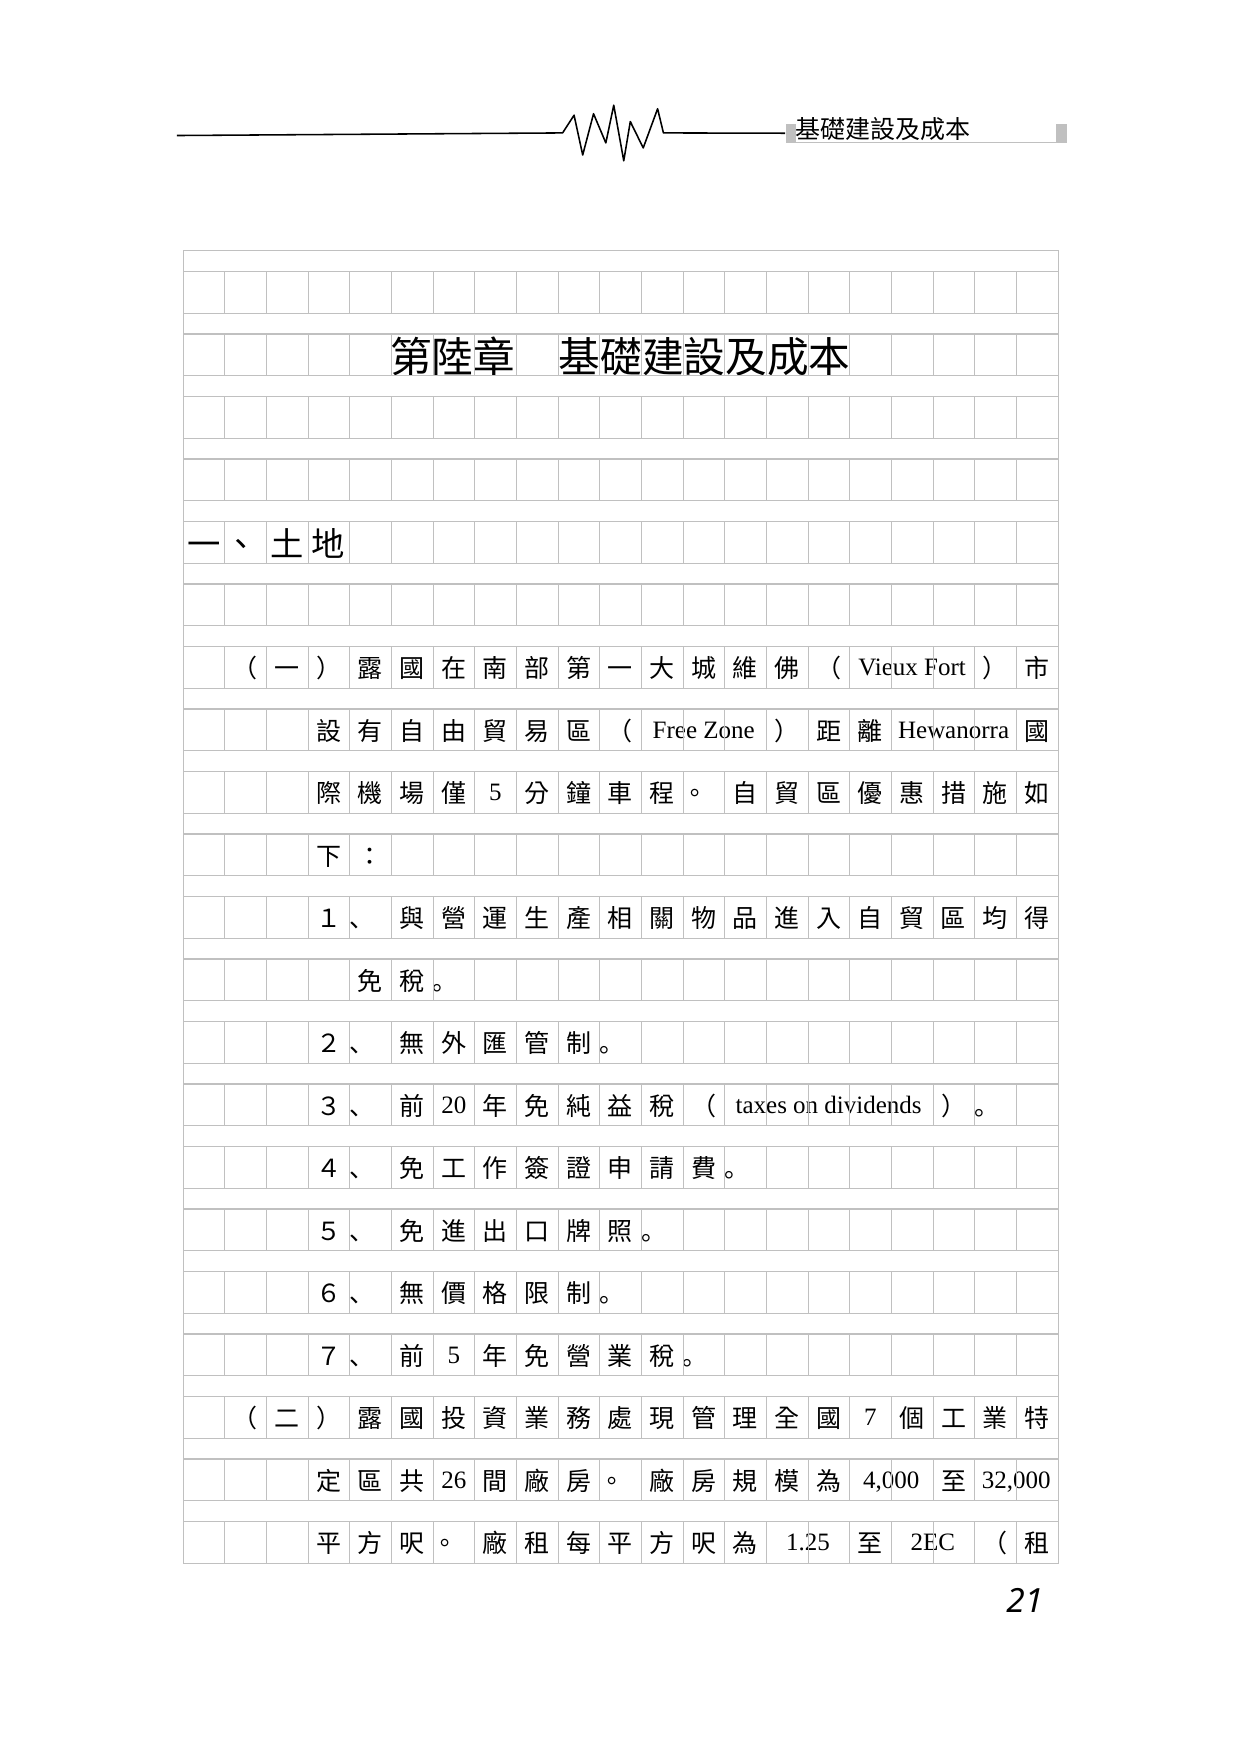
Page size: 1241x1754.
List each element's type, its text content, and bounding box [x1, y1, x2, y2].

text （一）露國在南部第一大城維佛（Vieux Fort）市設有自由貿易區（Free Zone）距離Hewanorra國際機場僅5分鐘車程。自貿區優惠措施如下： [350, 772, 391, 813]
text （二）露國投資業務處現管理全國7個工業特定區共26間廠房。廠房規模為4,000至32,000平方呎。廠租每平方呎為1.25至2EC（租金可議價）。 [350, 1460, 391, 1500]
text 一、土地 [559, 522, 599, 563]
text １、與營運生產相關物品進入自貿區均得免稅。 [850, 897, 891, 938]
text （二）露國投資業務處現管理全國7個工業特定區共26間廠房。廠房規模為4,000至32,000平方呎。廠租每平方呎為1.25至2EC（租金可議價）。 [975, 1460, 1016, 1500]
text （二）露國投資業務處現管理全國7個工業特定區共26間廠房。廠房規模為4,000至32,000平方呎。廠租每平方呎為1.25至2EC（租金可議價）。 [392, 1397, 433, 1438]
text （一）露國在南部第一大城維佛（Vieux Fort）市設有自由貿易區（Free Zone）距離Hewanorra國際機場僅5分鐘車程。自貿區優惠措施如下： [642, 772, 683, 813]
text （一）露國在南部第一大城維佛（Vieux Fort）市設有自由貿易區（Free Zone）距離Hewanorra國際機場僅5分鐘車程。自貿區優惠措施如下： [809, 772, 849, 813]
text （一）露國在南部第一大城維佛（Vieux Fort）市設有自由貿易區（Free Zone）距離Hewanorra國際機場僅5分鐘車程。自貿區優惠措施如下： [475, 710, 516, 750]
text ４、免工作簽證申請費。 [725, 1147, 766, 1188]
text （一）露國在南部第一大城維佛（Vieux Fort）市設有自由貿易區（Free Zone）距離Hewanorra國際機場僅5分鐘車程。自貿區優惠措施如下： [392, 772, 433, 813]
text （一）露國在南部第一大城維佛（Vieux Fort）市設有自由貿易區（Free Zone）距離Hewanorra國際機場僅5分鐘車程。自貿區優惠措施如下： [1017, 710, 1058, 750]
text ６、無價格限制。 [767, 1272, 808, 1313]
text ６、無價格限制。 [934, 1272, 974, 1313]
text （二）露國投資業務處現管理全國7個工業特定區共26間廠房。廠房規模為4,000至32,000平方呎。廠租每平方呎為1.25至2EC（租金可議價）。 [600, 1522, 641, 1563]
text （一）露國在南部第一大城維佛（Vieux Fort）市設有自由貿易區（Free Zone）距離Hewanorra國際機場僅5分鐘車程。自貿區優惠措施如下： [267, 710, 308, 750]
text ４、免工作簽證申請費。 [642, 1147, 683, 1188]
text 第陸章 基礎建設及成本 [392, 335, 433, 375]
text （一）露國在南部第一大城維佛（Vieux Fort）市設有自由貿易區（Free Zone）距離Hewanorra國際機場僅5分鐘車程。自貿區優惠措施如下： [850, 710, 891, 750]
text ５、免進出口牌照。 [975, 1210, 1016, 1250]
text （二）露國投資業務處現管理全國7個工業特定區共26間廠房。廠房規模為4,000至32,000平方呎。廠租每平方呎為1.25至2EC（租金可議價）。 [642, 1522, 683, 1563]
text ６、無價格限制。 [600, 1272, 641, 1313]
text （一）露國在南部第一大城維佛（Vieux Fort）市設有自由貿易區（Free Zone）距離Hewanorra國際機場僅5分鐘車程。自貿區優惠措施如下： [559, 835, 599, 875]
text （一）露國在南部第一大城維佛（Vieux Fort）市設有自由貿易區（Free Zone）距離Hewanorra國際機場僅5分鐘車程。自貿區優惠措施如下： [559, 772, 599, 813]
text （二）露國投資業務處現管理全國7個工業特定區共26間廠房。廠房規模為4,000至32,000平方呎。廠租每平方呎為1.25至2EC（租金可議價）。 [392, 1522, 433, 1563]
text （二）露國投資業務處現管理全國7個工業特定區共26間廠房。廠房規模為4,000至32,000平方呎。廠租每平方呎為1.25至2EC（租金可議價）。 [934, 1460, 974, 1500]
text （二）露國投資業務處現管理全國7個工業特定區共26間廠房。廠房規模為4,000至32,000平方呎。廠租每平方呎為1.25至2EC（租金可議價）。 [934, 1522, 974, 1563]
text 第陸章 基礎建設及成本 [225, 335, 266, 375]
text ７、前5年免營業稅。 [934, 1335, 974, 1375]
text １、與營運生產相關物品進入自貿區均得免稅。 [600, 960, 641, 1000]
text （二）露國投資業務處現管理全國7個工業特定區共26間廠房。廠房規模為4,000至32,000平方呎。廠租每平方呎為1.25至2EC（租金可議價）。 [684, 1522, 724, 1563]
text （二）露國投資業務處現管理全國7個工業特定區共26間廠房。廠房規模為4,000至32,000平方呎。廠租每平方呎為1.25至2EC（租金可議價）。 [600, 1460, 641, 1500]
text １、與營運生產相關物品進入自貿區均得免稅。 [1017, 897, 1058, 938]
text （一）露國在南部第一大城維佛（Vieux Fort）市設有自由貿易區（Free Zone）距離Hewanorra國際機場僅5分鐘車程。自貿區優惠措施如下： [350, 647, 391, 688]
text １、與營運生產相關物品進入自貿區均得免稅。 [934, 960, 974, 1000]
text ５、免進出口牌照。 [600, 1210, 641, 1250]
text （二）露國投資業務處現管理全國7個工業特定區共26間廠房。廠房規模為4,000至32,000平方呎。廠租每平方呎為1.25至2EC（租金可議價）。 [725, 1460, 766, 1500]
text （二）露國投資業務處現管理全國7個工業特定區共26間廠房。廠房規模為4,000至32,000平方呎。廠租每平方呎為1.25至2EC（租金可議價）。 [434, 1460, 474, 1500]
text １、與營運生產相關物品進入自貿區均得免稅。 [559, 960, 599, 1000]
text ６、無價格限制。 [684, 1272, 724, 1313]
text ４、免工作簽證申請費。 [767, 1147, 808, 1188]
text ７、前5年免營業稅。 [809, 1335, 849, 1375]
text ３、前20年免純益稅（taxes on dividends）。 [1017, 1085, 1058, 1125]
text （一）露國在南部第一大城維佛（Vieux Fort）市設有自由貿易區（Free Zone）距離Hewanorra國際機場僅5分鐘車程。自貿區優惠措施如下： [350, 835, 391, 875]
text 一、土地 [434, 522, 474, 563]
text ２、無外匯管制。 [850, 1022, 891, 1063]
text （一）露國在南部第一大城維佛（Vieux Fort）市設有自由貿易區（Free Zone）距離Hewanorra國際機場僅5分鐘車程。自貿區優惠措施如下： [892, 647, 933, 688]
text 一、土地 [684, 522, 724, 563]
text （一）露國在南部第一大城維佛（Vieux Fort）市設有自由貿易區（Free Zone）距離Hewanorra國際機場僅5分鐘車程。自貿區優惠措施如下： [392, 647, 433, 688]
text 一、土地 [975, 522, 1016, 563]
text １、與營運生產相關物品進入自貿區均得免稅。 [767, 960, 808, 1000]
text （二）露國投資業務處現管理全國7個工業特定區共26間廠房。廠房規模為4,000至32,000平方呎。廠租每平方呎為1.25至2EC（租金可議價）。 [207, 1501, 1058, 1521]
text （二）露國投資業務處現管理全國7個工業特定區共26間廠房。廠房規模為4,000至32,000平方呎。廠租每平方呎為1.25至2EC（租金可議價）。 [434, 1522, 474, 1563]
text （二）露國投資業務處現管理全國7個工業特定區共26間廠房。廠房規模為4,000至32,000平方呎。廠租每平方呎為1.25至2EC（租金可議價）。 [475, 1397, 516, 1438]
text ７、前5年免營業稅。 [281, 1314, 1058, 1333]
text １、與營運生產相關物品進入自貿區均得免稅。 [559, 897, 599, 938]
text （二）露國投資業務處現管理全國7個工業特定區共26間廠房。廠房規模為4,000至32,000平方呎。廠租每平方呎為1.25至2EC（租金可議價）。 [1017, 1522, 1058, 1563]
text ２、無外匯管制。 [600, 1022, 641, 1063]
text １、與營運生產相關物品進入自貿區均得免稅。 [892, 897, 933, 938]
text ３、前20年免純益稅（taxes on dividends）。 [350, 1085, 391, 1125]
text ３、前20年免純益稅（taxes on dividends）。 [642, 1085, 683, 1125]
text ５、免進出口牌照。 [934, 1210, 974, 1250]
text （二）露國投資業務處現管理全國7個工業特定區共26間廠房。廠房規模為4,000至32,000平方呎。廠租每平方呎為1.25至2EC（租金可議價）。 [725, 1522, 766, 1563]
text ５、免進出口牌照。 [281, 1210, 308, 1250]
text ６、無價格限制。 [892, 1272, 933, 1313]
text １、與營運生產相關物品進入自貿區均得免稅。 [517, 897, 558, 938]
text ２、無外匯管制。 [350, 1022, 391, 1063]
text １、與營運生產相關物品進入自貿區均得免稅。 [600, 897, 641, 938]
text 一、土地 [767, 522, 808, 563]
text ３、前20年免純益稅（taxes on dividends）。 [850, 1085, 891, 1125]
text １、與營運生產相關物品進入自貿區均得免稅。 [281, 876, 1058, 896]
text （一）露國在南部第一大城維佛（Vieux Fort）市設有自由貿易區（Free Zone）距離Hewanorra國際機場僅5分鐘車程。自貿區優惠措施如下： [767, 835, 808, 875]
text （二）露國投資業務處現管理全國7個工業特定區共26間廠房。廠房規模為4,000至32,000平方呎。廠租每平方呎為1.25至2EC（租金可議價）。 [934, 1397, 974, 1438]
text 第陸章 基礎建設及成本 [642, 335, 683, 375]
text 第陸章 基礎建設及成本 [559, 335, 599, 375]
text ２、無外匯管制。 [767, 1022, 808, 1063]
text （二）露國投資業務處現管理全國7個工業特定區共26間廠房。廠房規模為4,000至32,000平方呎。廠租每平方呎為1.25至2EC（租金可議價）。 [309, 1460, 349, 1500]
text （一）露國在南部第一大城維佛（Vieux Fort）市設有自由貿易區（Free Zone）距離Hewanorra國際機場僅5分鐘車程。自貿區優惠措施如下： [725, 835, 766, 875]
text １、與營運生產相關物品進入自貿區均得免稅。 [934, 897, 974, 938]
text 一、土地 [392, 522, 433, 563]
text ５、免進出口牌照。 [517, 1210, 558, 1250]
text 一、土地 [600, 522, 641, 563]
text ７、前5年免營業稅。 [642, 1335, 683, 1375]
text ６、無價格限制。 [642, 1272, 683, 1313]
text （一）露國在南部第一大城維佛（Vieux Fort）市設有自由貿易區（Free Zone）距離Hewanorra國際機場僅5分鐘車程。自貿區優惠措施如下： [684, 647, 724, 688]
text （一）露國在南部第一大城維佛（Vieux Fort）市設有自由貿易區（Free Zone）距離Hewanorra國際機場僅5分鐘車程。自貿區優惠措施如下： [850, 647, 891, 688]
text （一）露國在南部第一大城維佛（Vieux Fort）市設有自由貿易區（Free Zone）距離Hewanorra國際機場僅5分鐘車程。自貿區優惠措施如下： [600, 772, 641, 813]
text ５、免進出口牌照。 [281, 1189, 1058, 1208]
text （二）露國投資業務處現管理全國7個工業特定區共26間廠房。廠房規模為4,000至32,000平方呎。廠租每平方呎為1.25至2EC（租金可議價）。 [267, 1522, 308, 1563]
text ３、前20年免純益稅（taxes on dividends）。 [684, 1085, 724, 1125]
text ２、無外匯管制。 [281, 1001, 1058, 1021]
text （二）露國投資業務處現管理全國7個工業特定區共26間廠房。廠房規模為4,000至32,000平方呎。廠租每平方呎為1.25至2EC（租金可議價）。 [975, 1522, 1016, 1563]
text （二）露國投資業務處現管理全國7個工業特定區共26間廠房。廠房規模為4,000至32,000平方呎。廠租每平方呎為1.25至2EC（租金可議價）。 [207, 1376, 1058, 1396]
text １、與營運生產相關物品進入自貿區均得免稅。 [281, 960, 308, 1000]
text （二）露國投資業務處現管理全國7個工業特定區共26間廠房。廠房規模為4,000至32,000平方呎。廠租每平方呎為1.25至2EC（租金可議價）。 [475, 1460, 516, 1500]
text （一）露國在南部第一大城維佛（Vieux Fort）市設有自由貿易區（Free Zone）距離Hewanorra國際機場僅5分鐘車程。自貿區優惠措施如下： [767, 710, 808, 750]
text ２、無外匯管制。 [809, 1022, 849, 1063]
text ２、無外匯管制。 [559, 1022, 599, 1063]
text （一）露國在南部第一大城維佛（Vieux Fort）市設有自由貿易區（Free Zone）距離Hewanorra國際機場僅5分鐘車程。自貿區優惠措施如下： [559, 647, 599, 688]
text （二）露國投資業務處現管理全國7個工業特定區共26間廠房。廠房規模為4,000至32,000平方呎。廠租每平方呎為1.25至2EC（租金可議價）。 [809, 1397, 849, 1438]
text （一）露國在南部第一大城維佛（Vieux Fort）市設有自由貿易區（Free Zone）距離Hewanorra國際機場僅5分鐘車程。自貿區優惠措施如下： [975, 772, 1016, 813]
text （二）露國投資業務處現管理全國7個工業特定區共26間廠房。廠房規模為4,000至32,000平方呎。廠租每平方呎為1.25至2EC（租金可議價）。 [559, 1460, 599, 1500]
text １、與營運生產相關物品進入自貿區均得免稅。 [642, 897, 683, 938]
text （一）露國在南部第一大城維佛（Vieux Fort）市設有自由貿易區（Free Zone）距離Hewanorra國際機場僅5分鐘車程。自貿區優惠措施如下： [934, 835, 974, 875]
text １、與營運生產相關物品進入自貿區均得免稅。 [975, 897, 1016, 938]
text ６、無價格限制。 [850, 1272, 891, 1313]
text ３、前20年免純益稅（taxes on dividends）。 [559, 1085, 599, 1125]
text ２、無外匯管制。 [642, 1022, 683, 1063]
text （一）露國在南部第一大城維佛（Vieux Fort）市設有自由貿易區（Free Zone）距離Hewanorra國際機場僅5分鐘車程。自貿區優惠措施如下： [600, 647, 641, 688]
text （一）露國在南部第一大城維佛（Vieux Fort）市設有自由貿易區（Free Zone）距離Hewanorra國際機場僅5分鐘車程。自貿區優惠措施如下： [809, 835, 849, 875]
text 第陸章 基礎建設及成本 [600, 335, 641, 375]
text 一、土地 [517, 522, 558, 563]
text ３、前20年免純益稅（taxes on dividends）。 [725, 1085, 766, 1125]
text ４、免工作簽證申請費。 [892, 1147, 933, 1188]
text （一）露國在南部第一大城維佛（Vieux Fort）市設有自由貿易區（Free Zone）距離Hewanorra國際機場僅5分鐘車程。自貿區優惠措施如下： [225, 772, 266, 813]
text 一、土地 [309, 522, 349, 563]
text （二）露國投資業務處現管理全國7個工業特定區共26間廠房。廠房規模為4,000至32,000平方呎。廠租每平方呎為1.25至2EC（租金可議價）。 [850, 1522, 891, 1563]
text ４、免工作簽證申請費。 [600, 1147, 641, 1188]
text ５、免進出口牌照。 [475, 1210, 516, 1250]
text （一）露國在南部第一大城維佛（Vieux Fort）市設有自由貿易區（Free Zone）距離Hewanorra國際機場僅5分鐘車程。自貿區優惠措施如下： [1017, 647, 1058, 688]
text （一）露國在南部第一大城維佛（Vieux Fort）市設有自由貿易區（Free Zone）距離Hewanorra國際機場僅5分鐘車程。自貿區優惠措施如下： [207, 814, 1058, 833]
text ５、免進出口牌照。 [892, 1210, 933, 1250]
text ４、免工作簽證申請費。 [934, 1147, 974, 1188]
text （一）露國在南部第一大城維佛（Vieux Fort）市設有自由貿易區（Free Zone）距離Hewanorra國際機場僅5分鐘車程。自貿區優惠措施如下： [600, 710, 641, 750]
text ２、無外匯管制。 [517, 1022, 558, 1063]
text ４、免工作簽證申請費。 [475, 1147, 516, 1188]
text ６、無價格限制。 [392, 1272, 433, 1313]
text ３、前20年免純益稅（taxes on dividends）。 [281, 1085, 308, 1125]
text 一、土地 [725, 522, 766, 563]
text （一）露國在南部第一大城維佛（Vieux Fort）市設有自由貿易區（Free Zone）距離Hewanorra國際機場僅5分鐘車程。自貿區優惠措施如下： [309, 710, 349, 750]
text 一、土地 [850, 522, 891, 563]
text １、與營運生產相關物品進入自貿區均得免稅。 [767, 897, 808, 938]
text （一）露國在南部第一大城維佛（Vieux Fort）市設有自由貿易區（Free Zone）距離Hewanorra國際機場僅5分鐘車程。自貿區優惠措施如下： [1017, 772, 1058, 813]
text 第陸章 基礎建設及成本 [475, 335, 516, 375]
text ４、免工作簽證申請費。 [392, 1147, 433, 1188]
text （二）露國投資業務處現管理全國7個工業特定區共26間廠房。廠房規模為4,000至32,000平方呎。廠租每平方呎為1.25至2EC（租金可議價）。 [309, 1397, 349, 1438]
text ３、前20年免純益稅（taxes on dividends）。 [767, 1085, 808, 1125]
text （一）露國在南部第一大城維佛（Vieux Fort）市設有自由貿易區（Free Zone）距離Hewanorra國際機場僅5分鐘車程。自貿區優惠措施如下： [309, 772, 349, 813]
text 一、土地 [267, 522, 308, 563]
text （二）露國投資業務處現管理全國7個工業特定區共26間廠房。廠房規模為4,000至32,000平方呎。廠租每平方呎為1.25至2EC（租金可議價）。 [350, 1397, 391, 1438]
text 第陸章 基礎建設及成本 [772, 347, 793, 375]
text 第陸章 基礎建設及成本 [517, 335, 558, 375]
text ５、免進出口牌照。 [684, 1210, 724, 1250]
text 第陸章 基礎建設及成本 [309, 335, 349, 375]
text （一）露國在南部第一大城維佛（Vieux Fort）市設有自由貿易區（Free Zone）距離Hewanorra國際機場僅5分鐘車程。自貿區優惠措施如下： [392, 835, 433, 875]
text ７、前5年免營業稅。 [767, 1335, 808, 1375]
text ２、無外匯管制。 [434, 1022, 474, 1063]
text ６、無價格限制。 [434, 1272, 474, 1313]
text （二）露國投資業務處現管理全國7個工業特定區共26間廠房。廠房規模為4,000至32,000平方呎。廠租每平方呎為1.25至2EC（租金可議價）。 [600, 1397, 641, 1438]
text 一、土地 [892, 522, 933, 563]
text 第陸章 基礎建設及成本 [892, 335, 933, 375]
text ７、前5年免營業稅。 [309, 1335, 349, 1375]
text 第陸章 基礎建設及成本 [934, 335, 974, 375]
text （一）露國在南部第一大城維佛（Vieux Fort）市設有自由貿易區（Free Zone）距離Hewanorra國際機場僅5分鐘車程。自貿區優惠措施如下： [1017, 835, 1058, 875]
text ５、免進出口牌照。 [350, 1210, 391, 1250]
text ２、無外匯管制。 [475, 1022, 516, 1063]
text ５、免進出口牌照。 [392, 1210, 433, 1250]
text ３、前20年免純益稅（taxes on dividends）。 [600, 1085, 641, 1125]
text ４、免工作簽證申請費。 [684, 1147, 724, 1188]
text （一）露國在南部第一大城維佛（Vieux Fort）市設有自由貿易區（Free Zone）距離Hewanorra國際機場僅5分鐘車程。自貿區優惠措施如下： [642, 710, 683, 750]
text ７、前5年免營業稅。 [559, 1335, 599, 1375]
text ７、前5年免營業稅。 [892, 1335, 933, 1375]
text （二）露國投資業務處現管理全國7個工業特定區共26間廠房。廠房規模為4,000至32,000平方呎。廠租每平方呎為1.25至2EC（租金可議價）。 [767, 1397, 808, 1438]
text （一）露國在南部第一大城維佛（Vieux Fort）市設有自由貿易區（Free Zone）距離Hewanorra國際機場僅5分鐘車程。自貿區優惠措施如下： [517, 647, 558, 688]
text 一、土地 [225, 522, 266, 563]
text ３、前20年免純益稅（taxes on dividends）。 [434, 1085, 474, 1125]
text ５、免進出口牌照。 [434, 1210, 474, 1250]
text ３、前20年免純益稅（taxes on dividends）。 [892, 1085, 933, 1125]
text （一）露國在南部第一大城維佛（Vieux Fort）市設有自由貿易區（Free Zone）距離Hewanorra國際機場僅5分鐘車程。自貿區優惠措施如下： [475, 835, 516, 875]
text 一、土地 [184, 501, 1058, 521]
text ６、無價格限制。 [809, 1272, 849, 1313]
text 一、土地 [642, 522, 683, 563]
text （二）露國投資業務處現管理全國7個工業特定區共26間廠房。廠房規模為4,000至32,000平方呎。廠租每平方呎為1.25至2EC（租金可議價）。 [225, 1460, 266, 1500]
text （二）露國投資業務處現管理全國7個工業特定區共26間廠房。廠房規模為4,000至32,000平方呎。廠租每平方呎為1.25至2EC（租金可議價）。 [767, 1460, 808, 1500]
text （二）露國投資業務處現管理全國7個工業特定區共26間廠房。廠房規模為4,000至32,000平方呎。廠租每平方呎為1.25至2EC（租金可議價）。 [517, 1397, 558, 1438]
text （二）露國投資業務處現管理全國7個工業特定區共26間廠房。廠房規模為4,000至32,000平方呎。廠租每平方呎為1.25至2EC（租金可議價）。 [684, 1397, 724, 1438]
text ３、前20年免純益稅（taxes on dividends）。 [809, 1085, 849, 1125]
text （一）露國在南部第一大城維佛（Vieux Fort）市設有自由貿易區（Free Zone）距離Hewanorra國際機場僅5分鐘車程。自貿區優惠措施如下： [934, 710, 974, 750]
text ７、前5年免營業稅。 [684, 1335, 724, 1375]
text （二）露國投資業務處現管理全國7個工業特定區共26間廠房。廠房規模為4,000至32,000平方呎。廠租每平方呎為1.25至2EC（租金可議價）。 [892, 1460, 933, 1500]
text （一）露國在南部第一大城維佛（Vieux Fort）市設有自由貿易區（Free Zone）距離Hewanorra國際機場僅5分鐘車程。自貿區優惠措施如下： [434, 835, 474, 875]
text （一）露國在南部第一大城維佛（Vieux Fort）市設有自由貿易區（Free Zone）距離Hewanorra國際機場僅5分鐘車程。自貿區優惠措施如下： [809, 647, 849, 688]
text １、與營運生產相關物品進入自貿區均得免稅。 [475, 897, 516, 938]
text （二）露國投資業務處現管理全國7個工業特定區共26間廠房。廠房規模為4,000至32,000平方呎。廠租每平方呎為1.25至2EC（租金可議價）。 [517, 1522, 558, 1563]
text （一）露國在南部第一大城維佛（Vieux Fort）市設有自由貿易區（Free Zone）距離Hewanorra國際機場僅5分鐘車程。自貿區優惠措施如下： [767, 772, 808, 813]
text ４、免工作簽證申請費。 [1017, 1147, 1058, 1188]
text ４、免工作簽證申請費。 [309, 1147, 349, 1188]
text ６、無價格限制。 [281, 1272, 308, 1313]
text （一）露國在南部第一大城維佛（Vieux Fort）市設有自由貿易區（Free Zone）距離Hewanorra國際機場僅5分鐘車程。自貿區優惠措施如下： [684, 772, 724, 813]
text 第陸章 基礎建設及成本 [975, 335, 1016, 375]
text １、與營運生產相關物品進入自貿區均得免稅。 [809, 960, 849, 1000]
text （一）露國在南部第一大城維佛（Vieux Fort）市設有自由貿易區（Free Zone）距離Hewanorra國際機場僅5分鐘車程。自貿區優惠措施如下： [350, 710, 391, 750]
text ５、免進出口牌照。 [850, 1210, 891, 1250]
text ６、無價格限制。 [559, 1272, 599, 1313]
text 第陸章 基礎建設及成本 [1017, 335, 1058, 375]
text ２、無外匯管制。 [309, 1022, 349, 1063]
text ５、免進出口牌照。 [725, 1210, 766, 1250]
text ３、前20年免純益稅（taxes on dividends）。 [475, 1085, 516, 1125]
text （一）露國在南部第一大城維佛（Vieux Fort）市設有自由貿易區（Free Zone）距離Hewanorra國際機場僅5分鐘車程。自貿區優惠措施如下： [850, 772, 891, 813]
text ３、前20年免純益稅（taxes on dividends）。 [281, 1064, 1058, 1083]
text （二）露國投資業務處現管理全國7個工業特定區共26間廠房。廠房規模為4,000至32,000平方呎。廠租每平方呎為1.25至2EC（租金可議價）。 [559, 1522, 599, 1563]
text （一）露國在南部第一大城維佛（Vieux Fort）市設有自由貿易區（Free Zone）距離Hewanorra國際機場僅5分鐘車程。自貿區優惠措施如下： [517, 835, 558, 875]
text （一）露國在南部第一大城維佛（Vieux Fort）市設有自由貿易區（Free Zone）距離Hewanorra國際機場僅5分鐘車程。自貿區優惠措施如下： [434, 710, 474, 750]
text 第陸章 基礎建設及成本 [850, 335, 891, 375]
text １、與營運生產相關物品進入自貿區均得免稅。 [309, 960, 349, 1000]
text ６、無價格限制。 [475, 1272, 516, 1313]
text １、與營運生產相關物品進入自貿區均得免稅。 [350, 897, 391, 938]
text （一）露國在南部第一大城維佛（Vieux Fort）市設有自由貿易區（Free Zone）距離Hewanorra國際機場僅5分鐘車程。自貿區優惠措施如下： [809, 710, 849, 750]
text （二）露國投資業務處現管理全國7個工業特定區共26間廠房。廠房規模為4,000至32,000平方呎。廠租每平方呎為1.25至2EC（租金可議價）。 [767, 1522, 808, 1563]
text １、與營運生產相關物品進入自貿區均得免稅。 [392, 897, 433, 938]
text 第陸章 基礎建設及成本 [434, 335, 474, 375]
text （一）露國在南部第一大城維佛（Vieux Fort）市設有自由貿易區（Free Zone）距離Hewanorra國際機場僅5分鐘車程。自貿區優惠措施如下： [267, 647, 308, 688]
text （一）露國在南部第一大城維佛（Vieux Fort）市設有自由貿易區（Free Zone）距離Hewanorra國際機場僅5分鐘車程。自貿區優惠措施如下： [225, 647, 266, 688]
text （二）露國投資業務處現管理全國7個工業特定區共26間廠房。廠房規模為4,000至32,000平方呎。廠租每平方呎為1.25至2EC（租金可議價）。 [642, 1460, 683, 1500]
text １、與營運生產相關物品進入自貿區均得免稅。 [281, 897, 308, 938]
text １、與營運生產相關物品進入自貿區均得免稅。 [642, 960, 683, 1000]
text （二）露國投資業務處現管理全國7個工業特定區共26間廠房。廠房規模為4,000至32,000平方呎。廠租每平方呎為1.25至2EC（租金可議價）。 [267, 1460, 308, 1500]
text ５、免進出口牌照。 [767, 1210, 808, 1250]
text ７、前5年免營業稅。 [350, 1335, 391, 1375]
text ７、前5年免營業稅。 [392, 1335, 433, 1375]
text ２、無外匯管制。 [392, 1022, 433, 1063]
text 第陸章 基礎建設及成本 [809, 335, 849, 375]
text １、與營運生產相關物品進入自貿區均得免稅。 [475, 960, 516, 1000]
text ２、無外匯管制。 [281, 1022, 308, 1063]
text ２、無外匯管制。 [934, 1022, 974, 1063]
text ３、前20年免純益稅（taxes on dividends）。 [392, 1085, 433, 1125]
text １、與營運生產相關物品進入自貿區均得免稅。 [434, 897, 474, 938]
text ６、無價格限制。 [350, 1272, 391, 1313]
text （一）露國在南部第一大城維佛（Vieux Fort）市設有自由貿易區（Free Zone）距離Hewanorra國際機場僅5分鐘車程。自貿區優惠措施如下： [684, 710, 724, 750]
text （一）露國在南部第一大城維佛（Vieux Fort）市設有自由貿易區（Free Zone）距離Hewanorra國際機場僅5分鐘車程。自貿區優惠措施如下： [559, 710, 599, 750]
text 一、土地 [350, 522, 391, 563]
text （一）露國在南部第一大城維佛（Vieux Fort）市設有自由貿易區（Free Zone）距離Hewanorra國際機場僅5分鐘車程。自貿區優惠措施如下： [684, 835, 724, 875]
text ４、免工作簽證申請費。 [281, 1147, 308, 1188]
text ３、前20年免純益稅（taxes on dividends）。 [309, 1085, 349, 1125]
text ３、前20年免純益稅（taxes on dividends）。 [517, 1085, 558, 1125]
text ６、無價格限制。 [725, 1272, 766, 1313]
text ７、前5年免營業稅。 [475, 1335, 516, 1375]
text （二）露國投資業務處現管理全國7個工業特定區共26間廠房。廠房規模為4,000至32,000平方呎。廠租每平方呎為1.25至2EC（租金可議價）。 [225, 1522, 266, 1563]
text （二）露國投資業務處現管理全國7個工業特定區共26間廠房。廠房規模為4,000至32,000平方呎。廠租每平方呎為1.25至2EC（租金可議價）。 [809, 1522, 849, 1563]
text （一）露國在南部第一大城維佛（Vieux Fort）市設有自由貿易區（Free Zone）距離Hewanorra國際機場僅5分鐘車程。自貿區優惠措施如下： [475, 772, 516, 813]
text （二）露國投資業務處現管理全國7個工業特定區共26間廠房。廠房規模為4,000至32,000平方呎。廠租每平方呎為1.25至2EC（租金可議價）。 [725, 1397, 766, 1438]
text （一）露國在南部第一大城維佛（Vieux Fort）市設有自由貿易區（Free Zone）距離Hewanorra國際機場僅5分鐘車程。自貿區優惠措施如下： [309, 647, 349, 688]
text ５、免進出口牌照。 [642, 1210, 683, 1250]
text １、與營運生產相關物品進入自貿區均得免稅。 [725, 960, 766, 1000]
text （一）露國在南部第一大城維佛（Vieux Fort）市設有自由貿易區（Free Zone）距離Hewanorra國際機場僅5分鐘車程。自貿區優惠措施如下： [207, 626, 1058, 646]
text （二）露國投資業務處現管理全國7個工業特定區共26間廠房。廠房規模為4,000至32,000平方呎。廠租每平方呎為1.25至2EC（租金可議價）。 [850, 1460, 891, 1500]
text ５、免進出口牌照。 [559, 1210, 599, 1250]
text （一）露國在南部第一大城維佛（Vieux Fort）市設有自由貿易區（Free Zone）距離Hewanorra國際機場僅5分鐘車程。自貿區優惠措施如下： [207, 689, 1058, 708]
text （二）露國投資業務處現管理全國7個工業特定區共26間廠房。廠房規模為4,000至32,000平方呎。廠租每平方呎為1.25至2EC（租金可議價）。 [975, 1397, 1016, 1438]
text （二）露國投資業務處現管理全國7個工業特定區共26間廠房。廠房規模為4,000至32,000平方呎。廠租每平方呎為1.25至2EC（租金可議價）。 [1017, 1460, 1058, 1500]
text （一）露國在南部第一大城維佛（Vieux Fort）市設有自由貿易區（Free Zone）距離Hewanorra國際機場僅5分鐘車程。自貿區優惠措施如下： [892, 835, 933, 875]
text ２、無外匯管制。 [1017, 1022, 1058, 1063]
text ４、免工作簽證申請費。 [809, 1147, 849, 1188]
text ２、無外匯管制。 [892, 1022, 933, 1063]
text ４、免工作簽證申請費。 [350, 1147, 391, 1188]
text ５、免進出口牌照。 [1017, 1210, 1058, 1250]
text １、與營運生產相關物品進入自貿區均得免稅。 [434, 960, 474, 1000]
text （一）露國在南部第一大城維佛（Vieux Fort）市設有自由貿易區（Free Zone）距離Hewanorra國際機場僅5分鐘車程。自貿區優惠措施如下： [267, 772, 308, 813]
text （一）露國在南部第一大城維佛（Vieux Fort）市設有自由貿易區（Free Zone）距離Hewanorra國際機場僅5分鐘車程。自貿區優惠措施如下： [225, 835, 266, 875]
text ３、前20年免純益稅（taxes on dividends）。 [934, 1085, 974, 1125]
text 一、土地 [1017, 522, 1058, 563]
text （二）露國投資業務處現管理全國7個工業特定區共26間廠房。廠房規模為4,000至32,000平方呎。廠租每平方呎為1.25至2EC（租金可議價）。 [559, 1397, 599, 1438]
text 一、土地 [934, 522, 974, 563]
text （一）露國在南部第一大城維佛（Vieux Fort）市設有自由貿易區（Free Zone）距離Hewanorra國際機場僅5分鐘車程。自貿區優惠措施如下： [392, 710, 433, 750]
text １、與營運生產相關物品進入自貿區均得免稅。 [684, 960, 724, 1000]
text （二）露國投資業務處現管理全國7個工業特定區共26間廠房。廠房規模為4,000至32,000平方呎。廠租每平方呎為1.25至2EC（租金可議價）。 [309, 1522, 349, 1563]
text ５、免進出口牌照。 [809, 1210, 849, 1250]
text （一）露國在南部第一大城維佛（Vieux Fort）市設有自由貿易區（Free Zone）距離Hewanorra國際機場僅5分鐘車程。自貿區優惠措施如下： [434, 772, 474, 813]
text （二）露國投資業務處現管理全國7個工業特定區共26間廠房。廠房規模為4,000至32,000平方呎。廠租每平方呎為1.25至2EC（租金可議價）。 [207, 1439, 1058, 1458]
text （二）露國投資業務處現管理全國7個工業特定區共26間廠房。廠房規模為4,000至32,000平方呎。廠租每平方呎為1.25至2EC（租金可議價）。 [475, 1522, 516, 1563]
text （一）露國在南部第一大城維佛（Vieux Fort）市設有自由貿易區（Free Zone）距離Hewanorra國際機場僅5分鐘車程。自貿區優惠措施如下： [725, 647, 766, 688]
text ６、無價格限制。 [309, 1272, 349, 1313]
text ７、前5年免營業稅。 [281, 1335, 308, 1375]
text １、與營運生產相關物品進入自貿區均得免稅。 [850, 960, 891, 1000]
text １、與營運生產相關物品進入自貿區均得免稅。 [684, 897, 724, 938]
text （一）露國在南部第一大城維佛（Vieux Fort）市設有自由貿易區（Free Zone）距離Hewanorra國際機場僅5分鐘車程。自貿區優惠措施如下： [517, 710, 558, 750]
text （一）露國在南部第一大城維佛（Vieux Fort）市設有自由貿易區（Free Zone）距離Hewanorra國際機場僅5分鐘車程。自貿區優惠措施如下： [725, 772, 766, 813]
text 第陸章 基礎建設及成本 [767, 335, 808, 375]
text （一）露國在南部第一大城維佛（Vieux Fort）市設有自由貿易區（Free Zone）距離Hewanorra國際機場僅5分鐘車程。自貿區優惠措施如下： [642, 835, 683, 875]
text ６、無價格限制。 [1017, 1272, 1058, 1313]
text （一）露國在南部第一大城維佛（Vieux Fort）市設有自由貿易區（Free Zone）距離Hewanorra國際機場僅5分鐘車程。自貿區優惠措施如下： [642, 647, 683, 688]
text １、與營運生產相關物品進入自貿區均得免稅。 [281, 939, 1058, 958]
text １、與營運生產相關物品進入自貿區均得免稅。 [975, 960, 1016, 1000]
text （二）露國投資業務處現管理全國7個工業特定區共26間廠房。廠房規模為4,000至32,000平方呎。廠租每平方呎為1.25至2EC（租金可議價）。 [225, 1397, 266, 1438]
text （一）露國在南部第一大城維佛（Vieux Fort）市設有自由貿易區（Free Zone）距離Hewanorra國際機場僅5分鐘車程。自貿區優惠措施如下： [975, 647, 1016, 688]
text ４、免工作簽證申請費。 [434, 1147, 474, 1188]
text （一）露國在南部第一大城維佛（Vieux Fort）市設有自由貿易區（Free Zone）距離Hewanorra國際機場僅5分鐘車程。自貿區優惠措施如下： [517, 772, 558, 813]
text （一）露國在南部第一大城維佛（Vieux Fort）市設有自由貿易區（Free Zone）距離Hewanorra國際機場僅5分鐘車程。自貿區優惠措施如下： [725, 710, 766, 750]
text （一）露國在南部第一大城維佛（Vieux Fort）市設有自由貿易區（Free Zone）距離Hewanorra國際機場僅5分鐘車程。自貿區優惠措施如下： [892, 772, 933, 813]
text １、與營運生產相關物品進入自貿區均得免稅。 [1017, 960, 1058, 1000]
text ３、前20年免純益稅（taxes on dividends）。 [975, 1085, 1016, 1125]
text ２、無外匯管制。 [684, 1022, 724, 1063]
text ５、免進出口牌照。 [309, 1210, 349, 1250]
text （一）露國在南部第一大城維佛（Vieux Fort）市設有自由貿易區（Free Zone）距離Hewanorra國際機場僅5分鐘車程。自貿區優惠措施如下： [600, 835, 641, 875]
text ７、前5年免營業稅。 [850, 1335, 891, 1375]
text （一）露國在南部第一大城維佛（Vieux Fort）市設有自由貿易區（Free Zone）距離Hewanorra國際機場僅5分鐘車程。自貿區優惠措施如下： [475, 647, 516, 688]
text （二）露國投資業務處現管理全國7個工業特定區共26間廠房。廠房規模為4,000至32,000平方呎。廠租每平方呎為1.25至2EC（租金可議價）。 [642, 1397, 683, 1438]
text １、與營運生產相關物品進入自貿區均得免稅。 [392, 960, 433, 1000]
text （一）露國在南部第一大城維佛（Vieux Fort）市設有自由貿易區（Free Zone）距離Hewanorra國際機場僅5分鐘車程。自貿區優惠措施如下： [975, 710, 1016, 750]
text （二）露國投資業務處現管理全國7個工業特定區共26間廠房。廠房規模為4,000至32,000平方呎。廠租每平方呎為1.25至2EC（租金可議價）。 [1017, 1397, 1058, 1438]
text ７、前5年免營業稅。 [1017, 1335, 1058, 1375]
text １、與營運生產相關物品進入自貿區均得免稅。 [809, 897, 849, 938]
text （一）露國在南部第一大城維佛（Vieux Fort）市設有自由貿易區（Free Zone）距離Hewanorra國際機場僅5分鐘車程。自貿區優惠措施如下： [892, 710, 933, 750]
text （二）露國投資業務處現管理全國7個工業特定區共26間廠房。廠房規模為4,000至32,000平方呎。廠租每平方呎為1.25至2EC（租金可議價）。 [434, 1397, 474, 1438]
text （一）露國在南部第一大城維佛（Vieux Fort）市設有自由貿易區（Free Zone）距離Hewanorra國際機場僅5分鐘車程。自貿區優惠措施如下： [850, 835, 891, 875]
text （一）露國在南部第一大城維佛（Vieux Fort）市設有自由貿易區（Free Zone）距離Hewanorra國際機場僅5分鐘車程。自貿區優惠措施如下： [225, 710, 266, 750]
text １、與營運生產相關物品進入自貿區均得免稅。 [892, 960, 933, 1000]
text １、與營運生產相關物品進入自貿區均得免稅。 [350, 960, 391, 1000]
text ２、無外匯管制。 [975, 1022, 1016, 1063]
text １、與營運生產相關物品進入自貿區均得免稅。 [309, 897, 349, 938]
text （一）露國在南部第一大城維佛（Vieux Fort）市設有自由貿易區（Free Zone）距離Hewanorra國際機場僅5分鐘車程。自貿區優惠措施如下： [767, 647, 808, 688]
text （二）露國投資業務處現管理全國7個工業特定區共26間廠房。廠房規模為4,000至32,000平方呎。廠租每平方呎為1.25至2EC（租金可議價）。 [684, 1460, 724, 1500]
text ７、前5年免營業稅。 [975, 1335, 1016, 1375]
text ７、前5年免營業稅。 [725, 1335, 766, 1375]
text （一）露國在南部第一大城維佛（Vieux Fort）市設有自由貿易區（Free Zone）距離Hewanorra國際機場僅5分鐘車程。自貿區優惠措施如下： [434, 647, 474, 688]
text １、與營運生產相關物品進入自貿區均得免稅。 [725, 897, 766, 938]
text ７、前5年免營業稅。 [517, 1335, 558, 1375]
text 一、土地 [809, 522, 849, 563]
text ４、免工作簽證申請費。 [517, 1147, 558, 1188]
text （一）露國在南部第一大城維佛（Vieux Fort）市設有自由貿易區（Free Zone）距離Hewanorra國際機場僅5分鐘車程。自貿區優惠措施如下： [975, 835, 1016, 875]
text ７、前5年免營業稅。 [434, 1335, 474, 1375]
text （二）露國投資業務處現管理全國7個工業特定區共26間廠房。廠房規模為4,000至32,000平方呎。廠租每平方呎為1.25至2EC（租金可議價）。 [392, 1460, 433, 1500]
text （二）露國投資業務處現管理全國7個工業特定區共26間廠房。廠房規模為4,000至32,000平方呎。廠租每平方呎為1.25至2EC（租金可議價）。 [892, 1397, 933, 1438]
text 第陸章 基礎建設及成本 [350, 335, 391, 375]
text ４、免工作簽證申請費。 [850, 1147, 891, 1188]
text （二）露國投資業務處現管理全國7個工業特定區共26間廠房。廠房規模為4,000至32,000平方呎。廠租每平方呎為1.25至2EC（租金可議價）。 [517, 1460, 558, 1500]
text （二）露國投資業務處現管理全國7個工業特定區共26間廠房。廠房規模為4,000至32,000平方呎。廠租每平方呎為1.25至2EC（租金可議價）。 [850, 1397, 891, 1438]
text （二）露國投資業務處現管理全國7個工業特定區共26間廠房。廠房規模為4,000至32,000平方呎。廠租每平方呎為1.25至2EC（租金可議價）。 [892, 1522, 933, 1563]
text （二）露國投資業務處現管理全國7個工業特定區共26間廠房。廠房規模為4,000至32,000平方呎。廠租每平方呎為1.25至2EC（租金可議價）。 [267, 1397, 308, 1438]
text 第陸章 基礎建設及成本 [184, 314, 1058, 333]
text １、與營運生產相關物品進入自貿區均得免稅。 [517, 960, 558, 1000]
text （二）露國投資業務處現管理全國7個工業特定區共26間廠房。廠房規模為4,000至32,000平方呎。廠租每平方呎為1.25至2EC（租金可議價）。 [809, 1460, 849, 1500]
text （一）露國在南部第一大城維佛（Vieux Fort）市設有自由貿易區（Free Zone）距離Hewanorra國際機場僅5分鐘車程。自貿區優惠措施如下： [207, 751, 1058, 771]
text 第陸章 基礎建設及成本 [267, 335, 308, 375]
text ４、免工作簽證申請費。 [281, 1126, 1058, 1146]
text ６、無價格限制。 [517, 1272, 558, 1313]
text （二）露國投資業務處現管理全國7個工業特定區共26間廠房。廠房規模為4,000至32,000平方呎。廠租每平方呎為1.25至2EC（租金可議價）。 [350, 1522, 391, 1563]
text （一）露國在南部第一大城維佛（Vieux Fort）市設有自由貿易區（Free Zone）距離Hewanorra國際機場僅5分鐘車程。自貿區優惠措施如下： [934, 772, 974, 813]
text ６、無價格限制。 [975, 1272, 1016, 1313]
text ４、免工作簽證申請費。 [559, 1147, 599, 1188]
text 第陸章 基礎建設及成本 [184, 335, 224, 375]
text 一、土地 [184, 522, 224, 563]
text 第陸章 基礎建設及成本 [684, 335, 724, 375]
text ６、無價格限制。 [281, 1251, 1058, 1271]
text ４、免工作簽證申請費。 [975, 1147, 1016, 1188]
text ７、前5年免營業稅。 [600, 1335, 641, 1375]
text （一）露國在南部第一大城維佛（Vieux Fort）市設有自由貿易區（Free Zone）距離Hewanorra國際機場僅5分鐘車程。自貿區優惠措施如下： [934, 647, 974, 688]
text 第陸章 基礎建設及成本 [725, 335, 766, 375]
text （一）露國在南部第一大城維佛（Vieux Fort）市設有自由貿易區（Free Zone）距離Hewanorra國際機場僅5分鐘車程。自貿區優惠措施如下： [309, 835, 349, 875]
text （一）露國在南部第一大城維佛（Vieux Fort）市設有自由貿易區（Free Zone）距離Hewanorra國際機場僅5分鐘車程。自貿區優惠措施如下： [267, 835, 308, 875]
text 一、土地 [475, 522, 516, 563]
text ２、無外匯管制。 [725, 1022, 766, 1063]
